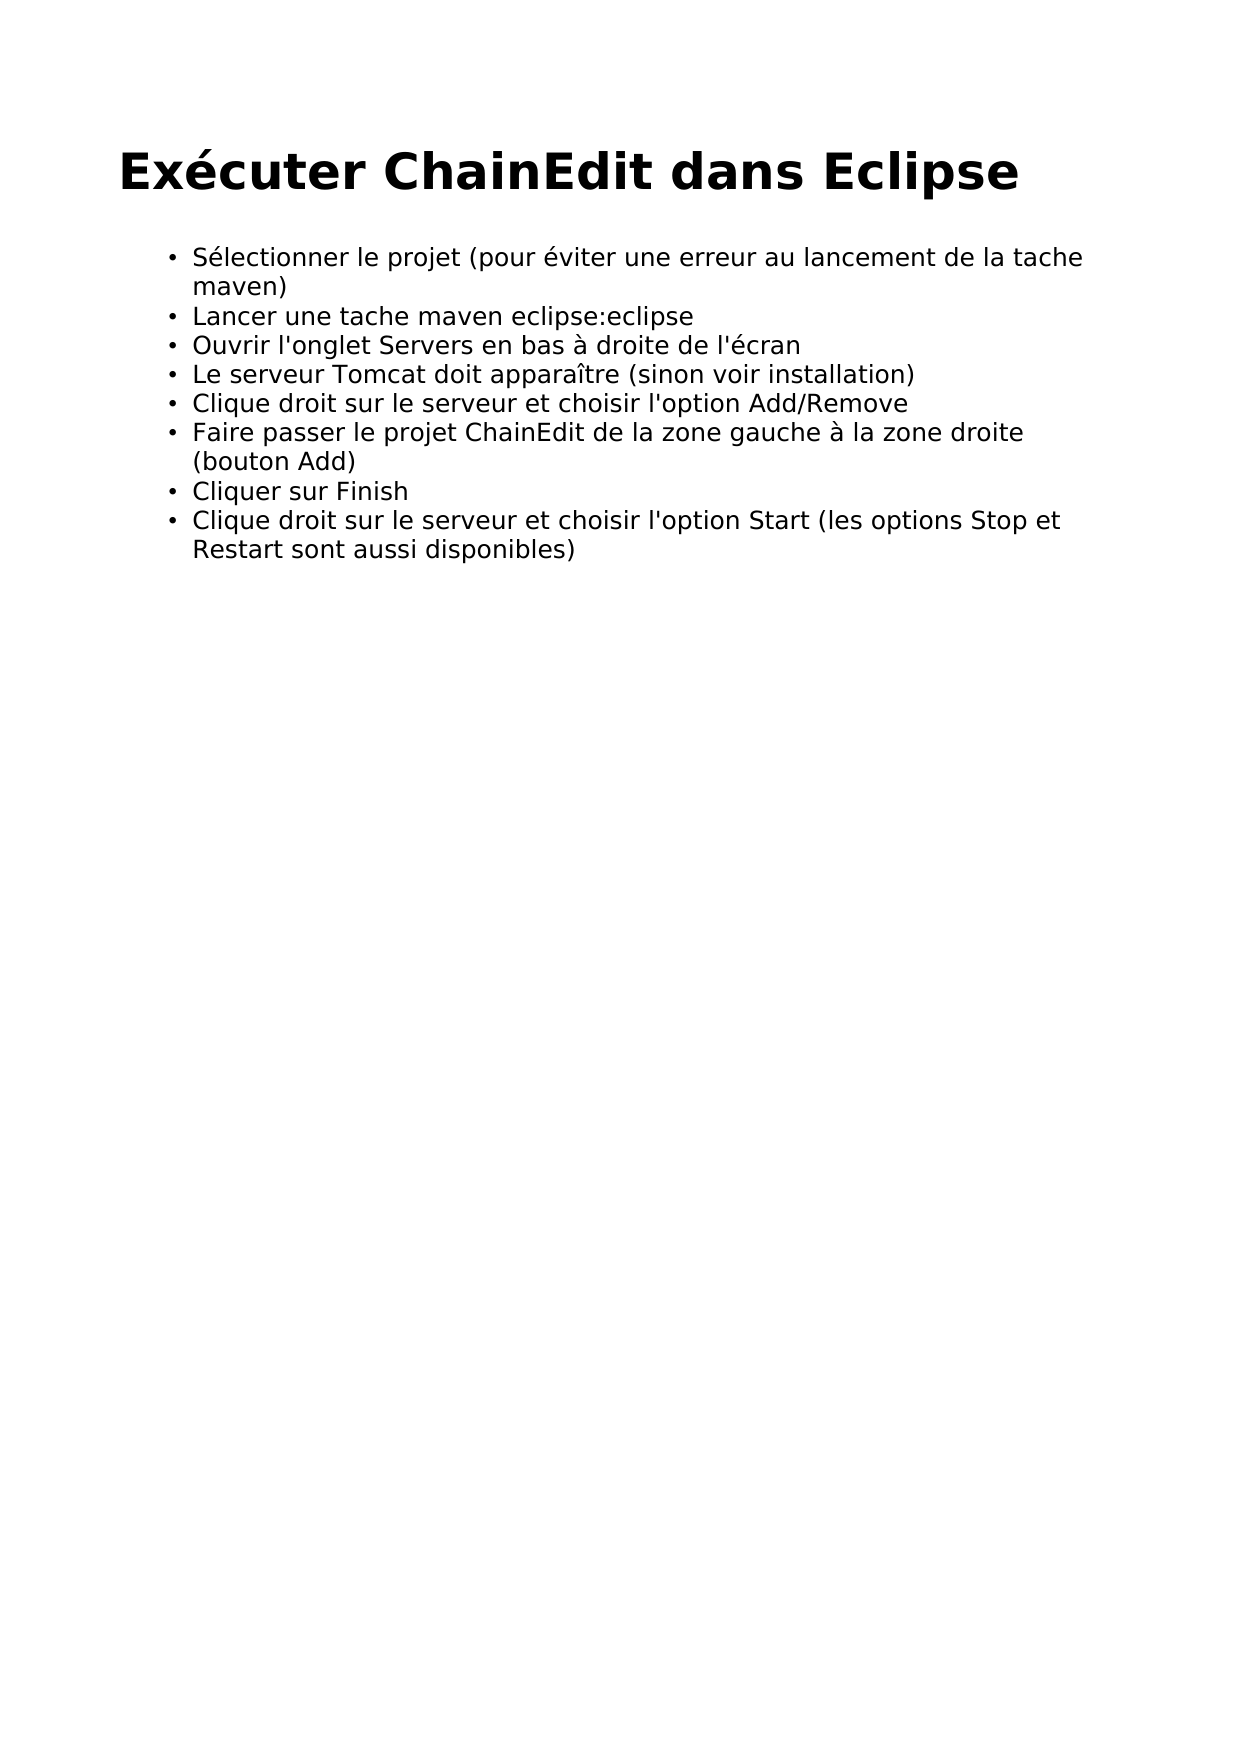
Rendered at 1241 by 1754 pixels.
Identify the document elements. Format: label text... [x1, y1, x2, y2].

list Sélectionner le projet (pour éviter une erreur au lancement de la tache maven) [177, 243, 1122, 302]
list Clique droit sur le serveur et choisir l'option Start (les options Stop et Restart sont aussi disponibles) [177, 506, 1122, 564]
list Faire passer le projet ChainEdit de la zone gauche à la zone droite (bouton Add) [177, 418, 1122, 477]
list Lancer une tache maven eclipse:eclipse [177, 302, 1122, 331]
list Ouvrir l'onglet Servers en bas à droite de l'écran [177, 331, 1122, 360]
list Le serveur Tomcat doit apparaître (sinon voir installation) [177, 360, 1122, 389]
list Clique droit sur le serveur et choisir l'option Add/Remove [177, 389, 1122, 418]
list Cliquer sur Finish [177, 477, 1122, 506]
subtitle Exécuter ChainEdit dans Eclipse [118, 143, 1122, 201]
